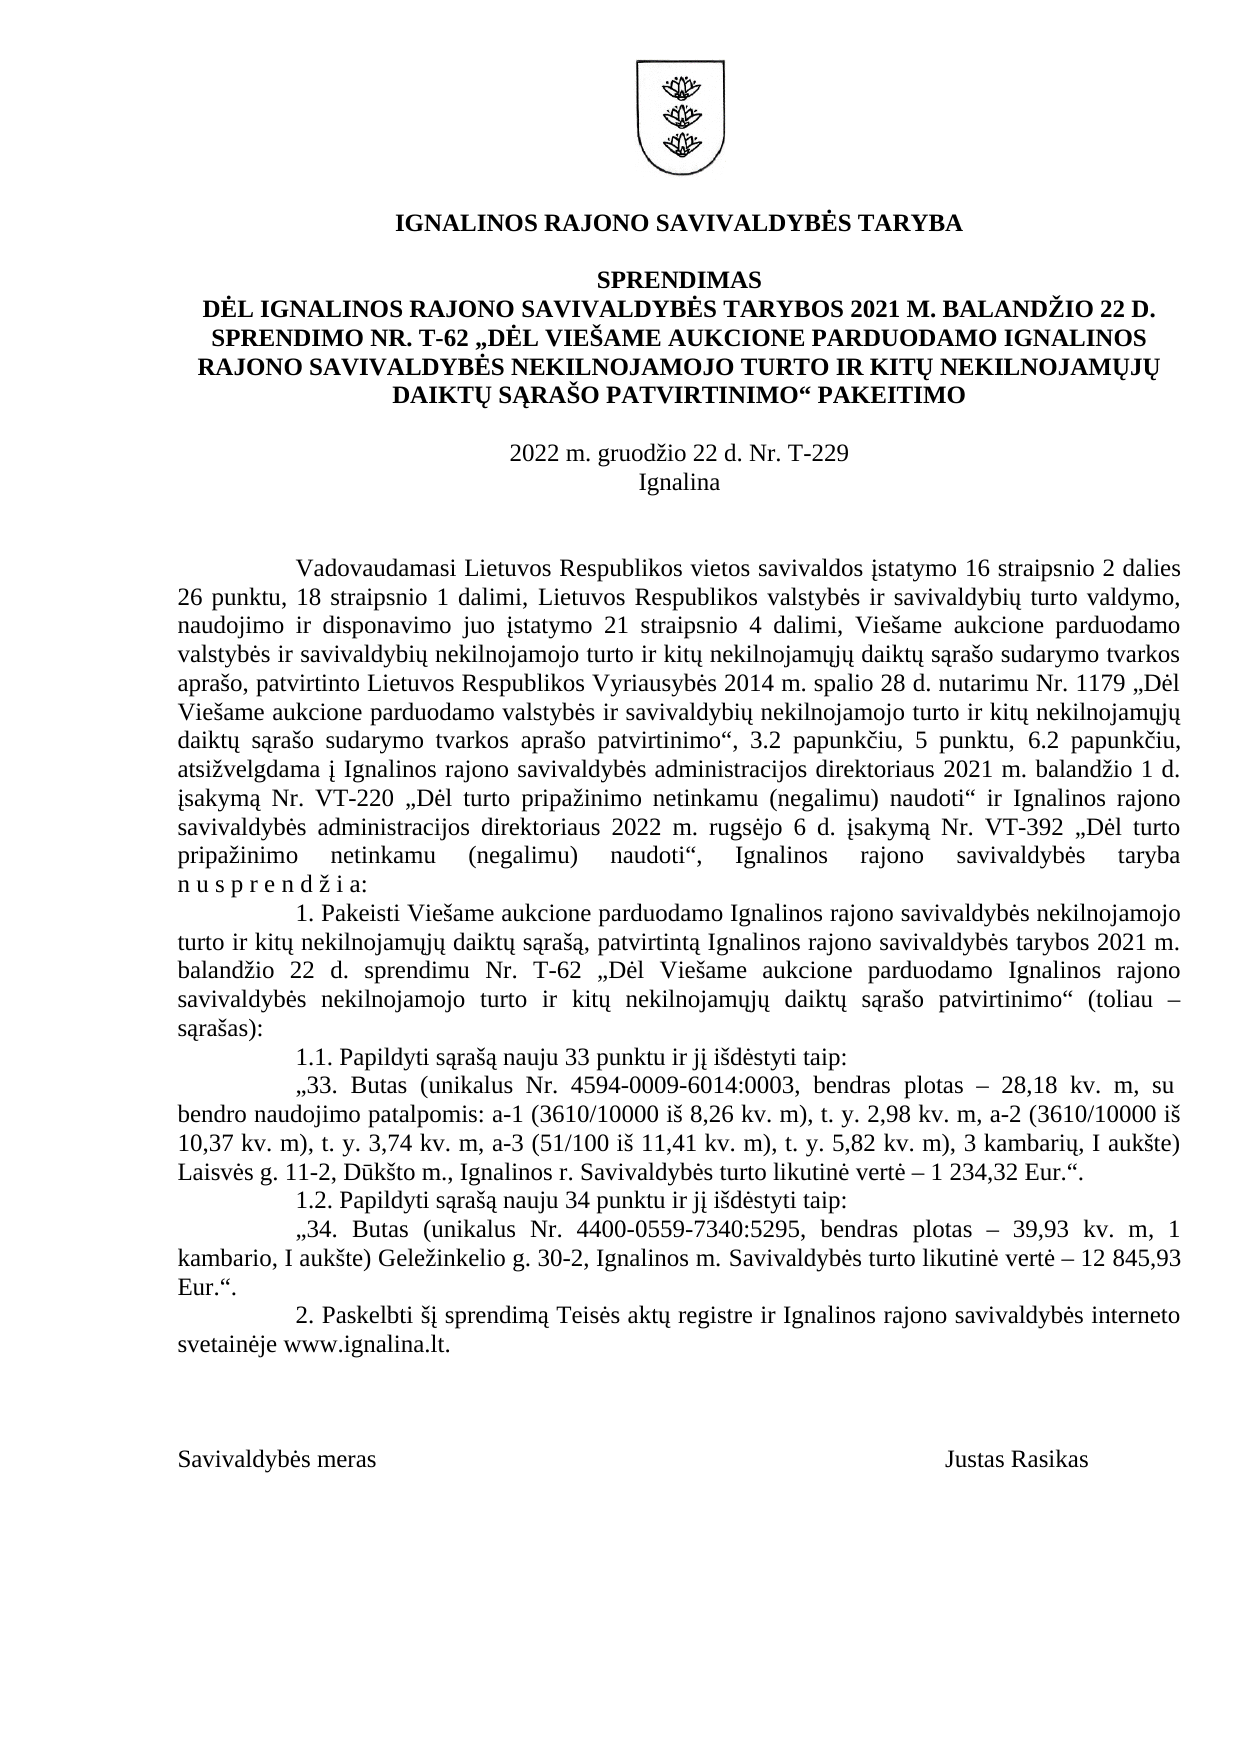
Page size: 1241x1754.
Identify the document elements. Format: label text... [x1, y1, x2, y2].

text „33. Butas (unikalus Nr. 4594-0009-6014:0003, bendras plotas – 28,18 kv. m, su bendro naudojimo patalpomis: a-1 (3610/10000 iš 8,26 kv. m), t. y. 2,98 kv. m, a-2 (3610/10000 iš 10,37 kv. m), t. y. 3,74 kv. m, a-3 (51/100 iš 11,41 kv. m), t. y. 5,82 kv. m), 3 kambarių, I aukšte) Laisvės g. 11-2, Dūkšto m., Ignalinos r. Savivaldybės turto likutinė vertė – 1 234,32 Eur.“. [177, 1071, 1181, 1186]
text 1.1. Papildyti sąrašą nauju 33 punktu ir jį išdėstyti taip: [177, 1042, 1181, 1071]
text SPRENDIMAS [177, 266, 1181, 294]
text IGNALINOS RAJONO SAVIVALDYBĖS TARYBA [177, 208, 1181, 237]
text Vadovaudamasi Lietuvos Respublikos vietos savivaldos įstatymo 16 straipsnio 2 dalies 26 punktu, 18 straipsnio 1 dalimi, Lietuvos Respublikos valstybės ir savivaldybių turto valdymo, naudojimo ir disponavimo juo įstatymo 21 straipsnio 4 dalimi, Viešame aukcione parduodamo valstybės ir savivaldybių nekilnojamojo turto ir kitų nekilnojamųjų daiktų sąrašo sudarymo tvarkos aprašo, patvirtinto Lietuvos Respublikos Vyriausybės 2014 m. spalio 28 d. nutarimu Nr. 1179 „Dėl Viešame aukcione parduodamo valstybės ir savivaldybių nekilnojamojo turto ir kitų nekilnojamųjų daiktų sąrašo sudarymo tvarkos aprašo patvirtinimo“, 3.2 papunkčiu, 5 punktu, 6.2 papunkčiu, atsižvelgdama į Ignalinos rajono savivaldybės administracijos direktoriaus 2021 m. balandžio 1 d. įsakymą Nr. VT-220 „Dėl turto pripažinimo netinkamu (negalimu) naudoti“ ir Ignalinos rajono savivaldybės administracijos direktoriaus 2022 m. rugsėjo 6 d. įsakymą Nr. VT-392 „Dėl turto pripažinimo netinkamu (negalimu) naudoti“, Ignalinos rajono savivaldybės taryba n u s p r e n d ž i a: [177, 553, 1181, 898]
text 2022 m. gruodžio 22 d. Nr. T-229 [177, 438, 1181, 467]
text DĖL IGNALINOS RAJONO savivaldybės TARYBOs 2021 m. BALANDŽIO 22 d. sprendimo NR. T-62 „Dėl Viešame aukcione parduodamo Ignalinos rajono savivaldybės nekilnojamojo turto ir kitų nekilnojamųjų daiktų sąrašo patvirtinimo“ PAKEITIMO [177, 294, 1181, 409]
text „34. Butas (unikalus Nr. 4400-0559-7340:5295, bendras plotas – 39,93 kv. m, 1 kambario, I aukšte) Geležinkelio g. 30-2, Ignalinos m. Savivaldybės turto likutinė vertė – 12 845,93 Eur.“. [177, 1214, 1181, 1301]
text 1.2. Papildyti sąrašą nauju 34 punktu ir jį išdėstyti taip: [177, 1186, 1181, 1214]
text Ignalina [177, 467, 1181, 496]
text 2. Paskelbti šį sprendimą Teisės aktų registre ir Ignalinos rajono savivaldybės interneto svetainėje www.ignalina.lt. [177, 1301, 1181, 1358]
text 1. Pakeisti Viešame aukcione parduodamo Ignalinos rajono savivaldybės nekilnojamojo turto ir kitų nekilnojamųjų daiktų sąrašą, patvirtintą Ignalinos rajono savivaldybės tarybos 2021 m. balandžio 22 d. sprendimu Nr. T-62 „Dėl Viešame aukcione parduodamo Ignalinos rajono savivaldybės nekilnojamojo turto ir kitų nekilnojamųjų daiktų sąrašo patvirtinimo“ (toliau – sąrašas): [177, 898, 1181, 1042]
text Savivaldybės meras Justas Rasikas [177, 1444, 1181, 1473]
